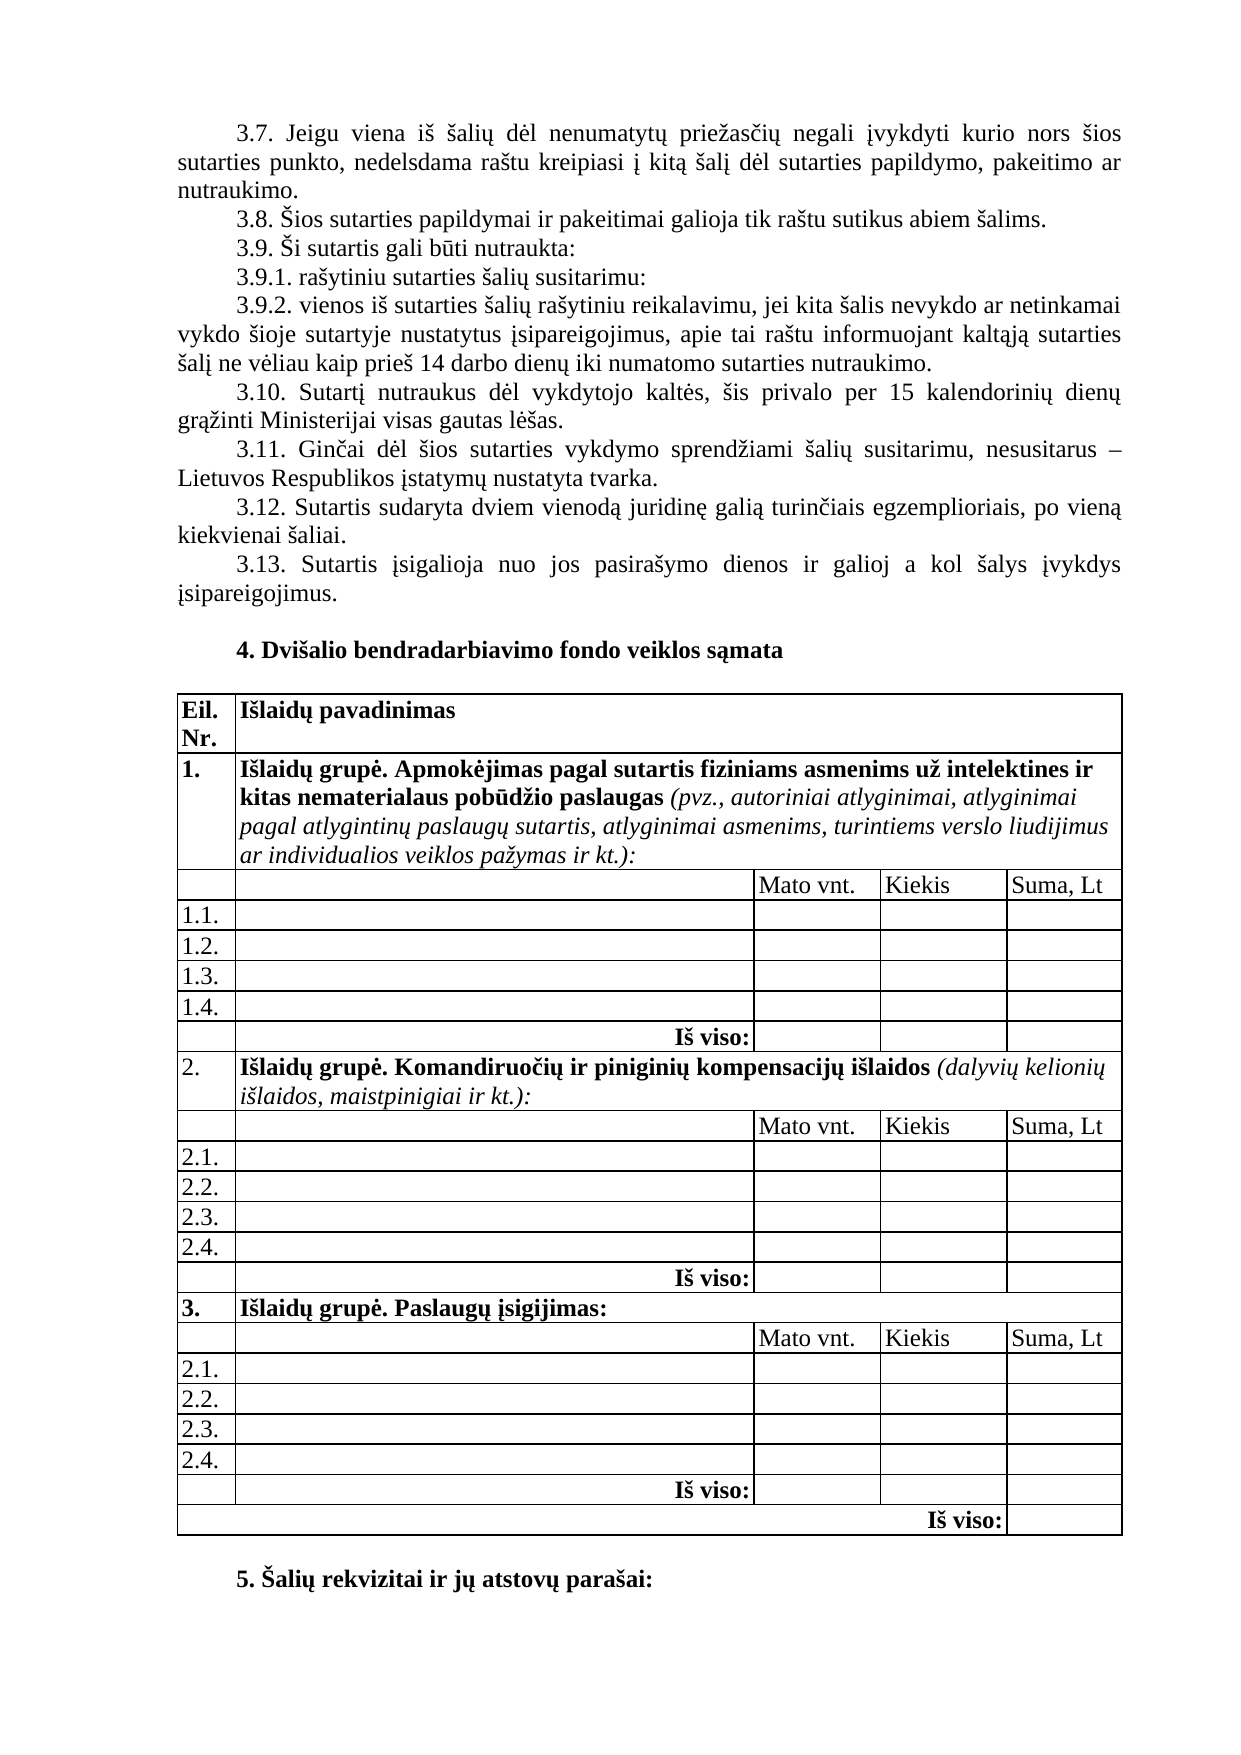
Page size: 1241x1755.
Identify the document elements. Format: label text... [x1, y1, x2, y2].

table_cell [1008, 1384, 1121, 1413]
table_cell 3. [178, 1293, 235, 1322]
text 3.13. Sutartis įsigalioja nuo jos pasirašymo dienos ir galioj a kol šalys įvykdys įsipareigojimus. [177, 549, 1122, 607]
text 3.9.1. rašytiniu sutarties šalių susitarimu: [177, 262, 1122, 291]
table_cell [1008, 1263, 1121, 1292]
table_cell [881, 1142, 1006, 1170]
table_cell 1.3. [178, 961, 235, 990]
table_cell [881, 1172, 1006, 1201]
table_cell [755, 1384, 880, 1413]
text 3.8. Šios sutarties papildymai ir pakeitimai galioja tik raštu sutikus abiem šalims. [177, 204, 1122, 233]
table_cell Iš viso: [236, 1475, 753, 1504]
table_cell Kiekis [881, 870, 1006, 899]
table_cell [236, 1142, 753, 1170]
table_cell [881, 961, 1006, 990]
table_cell [1008, 1505, 1121, 1534]
table_cell [755, 961, 880, 990]
table_cell [755, 992, 880, 1020]
table_cell [1008, 1233, 1121, 1261]
table_cell [1008, 992, 1121, 1020]
table_cell [236, 1415, 753, 1443]
table_cell [236, 1354, 753, 1382]
table_cell Suma, Lt [1008, 1111, 1121, 1140]
table_cell Kiekis [881, 1323, 1006, 1352]
table_cell Iš viso: [236, 1263, 753, 1292]
table_cell [881, 901, 1006, 929]
table_cell [755, 1233, 880, 1261]
text 3.9. Ši sutartis gali būti nutraukta: [177, 233, 1122, 262]
table_cell [1008, 901, 1121, 929]
table_cell 2.3. [178, 1415, 235, 1443]
table_cell [1008, 1202, 1121, 1231]
table_cell 2.2. [178, 1384, 235, 1413]
table_cell Mato vnt. [755, 1111, 880, 1140]
text 3.9.2. vienos iš sutarties šalių rašytiniu reikalavimu, jei kita šalis nevykdo ar netinkamai vykdo šioje sutartyje nustatytus įsipareigojimus, apie tai raštu informuojant kaltąją sutarties šalį ne vėliau kaip prieš 14 darbo dienų iki numatomo sutarties nutraukimo. [177, 291, 1122, 377]
table_cell 1.4. [178, 992, 235, 1020]
table_cell [755, 1475, 880, 1504]
table_cell [236, 992, 753, 1020]
table_cell 2.4. [178, 1445, 235, 1473]
table_cell Suma, Lt [1008, 870, 1121, 899]
table_cell [881, 1445, 1006, 1473]
table_cell [755, 1142, 880, 1170]
table_cell 2.3. [178, 1202, 235, 1231]
table_cell [178, 1323, 235, 1352]
table_cell [236, 870, 753, 899]
table_cell [881, 1354, 1006, 1382]
table_cell [755, 1415, 880, 1443]
table_cell [1008, 1445, 1121, 1473]
table_cell [755, 1263, 880, 1292]
table_cell [236, 1172, 753, 1201]
table_cell [1008, 961, 1121, 990]
table_cell [881, 1233, 1006, 1261]
table_cell 1. [178, 754, 235, 869]
table_cell [755, 901, 880, 929]
table_cell [236, 1384, 753, 1413]
table_cell [236, 1445, 753, 1473]
table_cell Mato vnt. [755, 870, 880, 899]
table_cell [236, 1202, 753, 1231]
text 4. Dvišalio bendradarbiavimo fondo veiklos sąmata [177, 636, 1122, 664]
table_cell [881, 1415, 1006, 1443]
table_cell [178, 1475, 235, 1504]
table_cell [881, 1022, 1006, 1051]
table_cell 1.2. [178, 931, 235, 960]
table_cell [881, 992, 1006, 1020]
table_cell 2.1. [178, 1354, 235, 1382]
table_cell [755, 1172, 880, 1201]
table_cell [755, 1022, 880, 1051]
table_cell [178, 1111, 235, 1140]
table_cell 2.2. [178, 1172, 235, 1201]
table_cell [881, 931, 1006, 960]
table_cell Išlaidų grupė. Komandiruočių ir piniginių kompensacijų išlaidos (dalyvių kelionių išlaidos, maistpinigiai ir kt.): [236, 1052, 1121, 1110]
table_cell [1008, 1142, 1121, 1170]
text 3.7. Jeigu viena iš šalių dėl nenumatytų priežasčių negali įvykdyti kurio nors šios sutarties punkto, nedelsdama raštu kreipiasi į kitą šalį dėl sutarties papildymo, pakeitimo ar nutraukimo. [177, 118, 1122, 204]
table_cell [755, 1445, 880, 1473]
table_cell [236, 901, 753, 929]
table_cell [881, 1202, 1006, 1231]
table_cell 2.1. [178, 1142, 235, 1170]
table_cell Suma, Lt [1008, 1323, 1121, 1352]
table_cell [881, 1263, 1006, 1292]
table_cell Mato vnt. [755, 1323, 880, 1352]
table_cell 2. [178, 1052, 235, 1110]
table_cell [236, 1111, 753, 1140]
table_cell Iš viso: [236, 1022, 753, 1051]
table_cell [881, 1384, 1006, 1413]
table_cell [1008, 1415, 1121, 1443]
table_cell [755, 1354, 880, 1382]
table_cell Iš viso: [178, 1505, 1006, 1534]
table_cell [178, 870, 235, 899]
table_cell [1008, 1022, 1121, 1051]
table_cell [178, 1022, 235, 1051]
table_cell Išlaidų grupė. Apmokėjimas pagal sutartis fiziniams asmenims už intelektines ir kitas nematerialaus pobūdžio paslaugas (pvz., autoriniai atlyginimai, atlyginimai pagal atlygintinų paslaugų sutartis, atlyginimai asmenims, turintiems verslo liudijimus ar individualios veiklos pažymas ir kt.): [236, 754, 1121, 869]
table_cell [1008, 1172, 1121, 1201]
table_cell [1008, 1354, 1121, 1382]
table_header Eil. Nr. [178, 695, 235, 752]
table_cell [755, 1202, 880, 1231]
table_cell 1.1. [178, 901, 235, 929]
table_cell [236, 1323, 753, 1352]
table_cell [1008, 1475, 1121, 1504]
text 5. Šalių rekvizitai ir jų atstovų parašai: [177, 1564, 1122, 1593]
table_cell [236, 961, 753, 990]
text 3.12. Sutartis sudaryta dviem vienodą juridinę galią turinčiais egzemplioriais, po vieną kiekvienai šaliai. [177, 492, 1122, 549]
table_cell Išlaidų grupė. Paslaugų įsigijimas: [236, 1293, 1121, 1322]
table_cell [881, 1475, 1006, 1504]
text 3.10. Sutartį nutraukus dėl vykdytojo kaltės, šis privalo per 15 kalendorinių dienų grąžinti Ministerijai visas gautas lėšas. [177, 377, 1122, 434]
table_cell [178, 1263, 235, 1292]
table_header Išlaidų pavadinimas [236, 695, 1121, 752]
table_cell 2.4. [178, 1233, 235, 1261]
text 3.11. Ginčai dėl šios sutarties vykdymo sprendžiami šalių susitarimu, nesusitarus – Lietuvos Respublikos įstatymų nustatyta tvarka. [177, 434, 1122, 492]
table_cell [1008, 931, 1121, 960]
table_cell [755, 931, 880, 960]
table_cell Kiekis [881, 1111, 1006, 1140]
table_cell [236, 931, 753, 960]
table_cell [236, 1233, 753, 1261]
